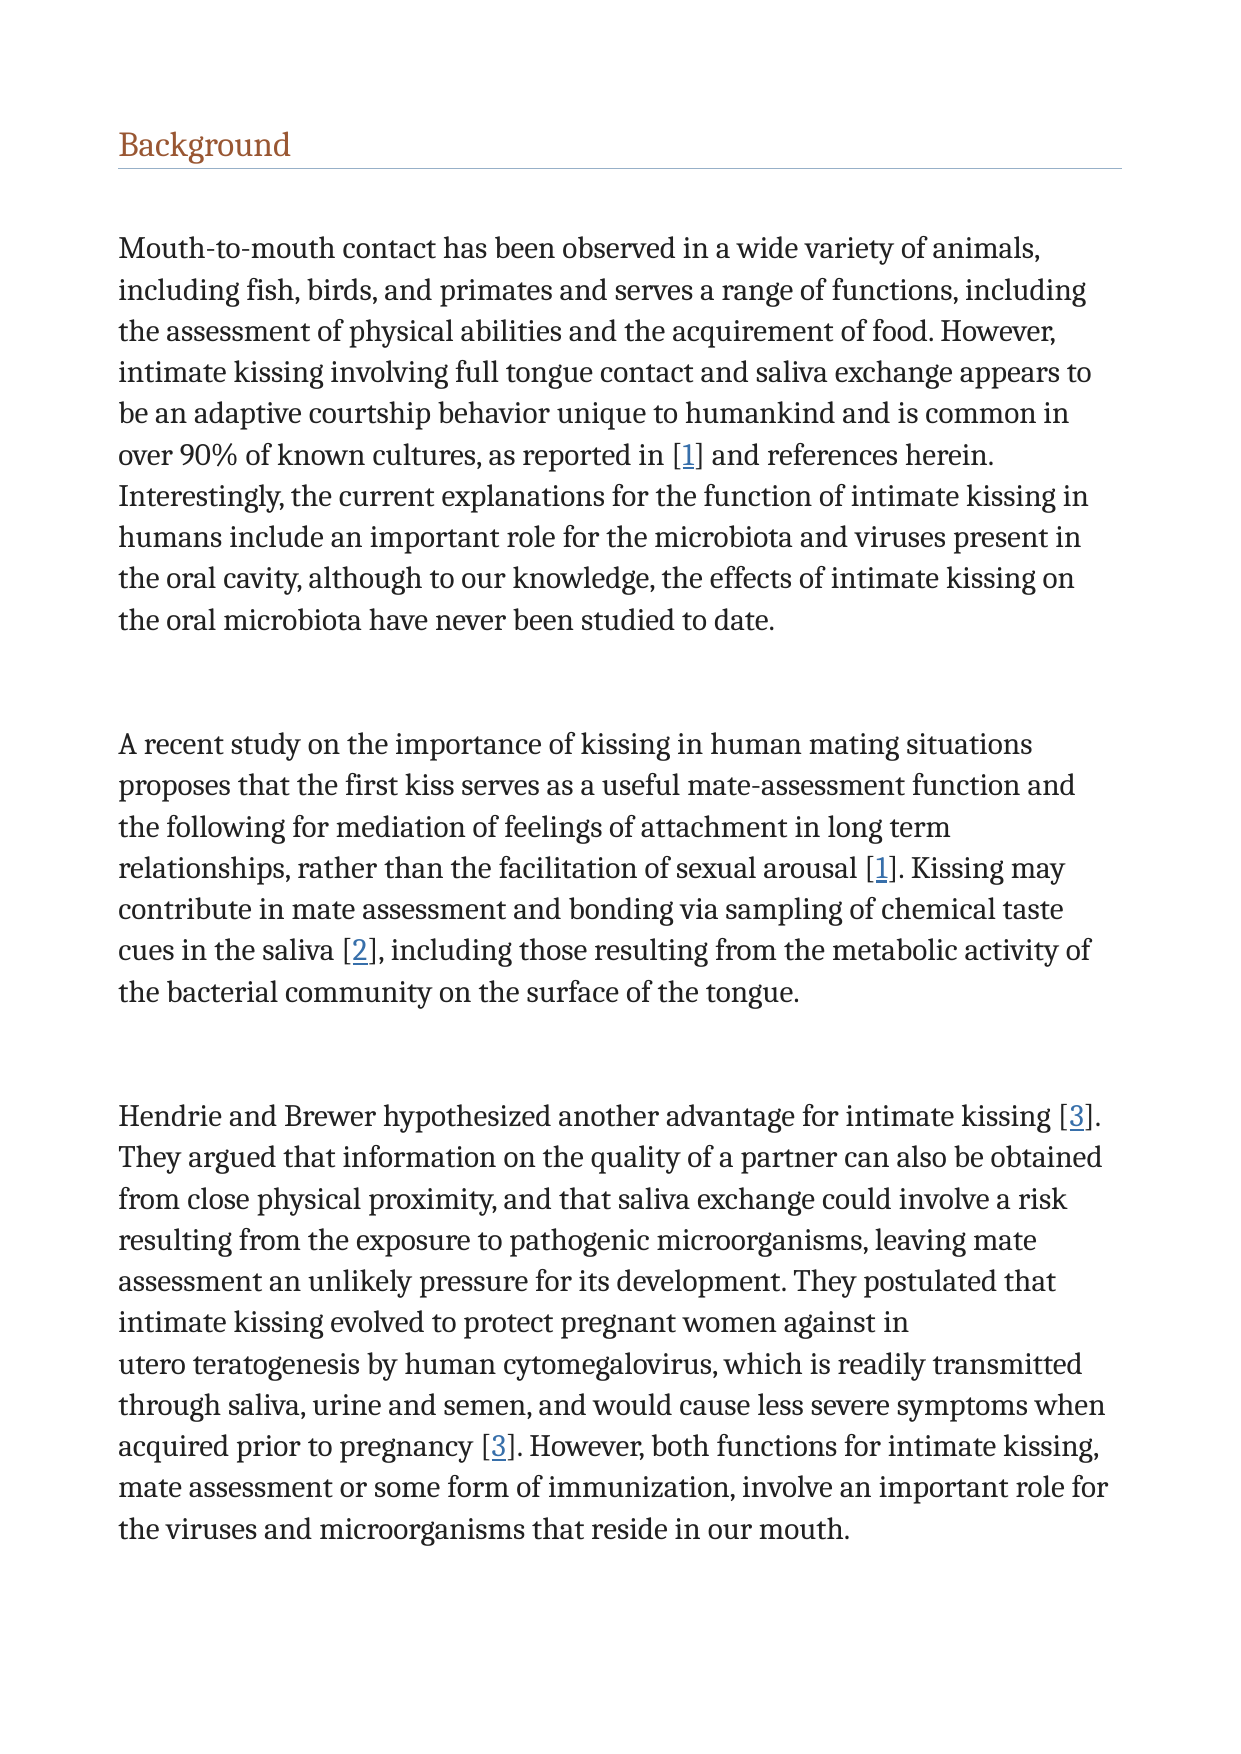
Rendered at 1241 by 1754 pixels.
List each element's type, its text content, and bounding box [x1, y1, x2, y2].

text A recent study on the importance of kissing in human mating situations proposes that the first kiss serves as a useful mate-assessment function and the following for mediation of feelings of attachment in long term relationships, rather than the facilitation of sexual arousal [1]. Kissing may contribute in mate assessment and bonding via sampling of chemical taste cues in the saliva [2], including those resulting from the metabolic activity of the bacterial community on the surface of the tongue. [118, 726, 1122, 1010]
text Hendrie and Brewer hypothesized another advantage for intimate kissing [3]. They argued that information on the quality of a partner can also be obtained from close physical proximity, and that saliva exchange could involve a risk resulting from the exposure to pathogenic microorganisms, leaving mate assessment an unlikely pressure for its development. They postulated that intimate kissing evolved to protect pregnant women against in utero teratogenesis by human cytomegalovirus, which is readily transmitted through saliva, urine and semen, and would cause less severe symptoms when acquired prior to pregnancy [3]. However, both functions for intimate kissing, mate assessment or some form of immunization, involve an important role for the viruses and microorganisms that reside in our mouth. [118, 1098, 1122, 1547]
text Mouth-to-mouth contact has been observed in a wide variety of animals, including fish, birds, and primates and serves a range of functions, including the assessment of physical abilities and the acquirement of food. However, intimate kissing involving full tongue contact and saliva exchange appears to be an adaptive courtship behavior unique to humankind and is common in over 90% of known cultures, as reported in [1] and references herein. Interestingly, the current explanations for the function of intimate kissing in humans include an important role for the microbiota and viruses present in the oral cavity, although to our knowledge, the effects of intimate kissing on the oral microbiota have never been studied to date. [118, 231, 1122, 638]
subtitle Background [118, 118, 1122, 168]
